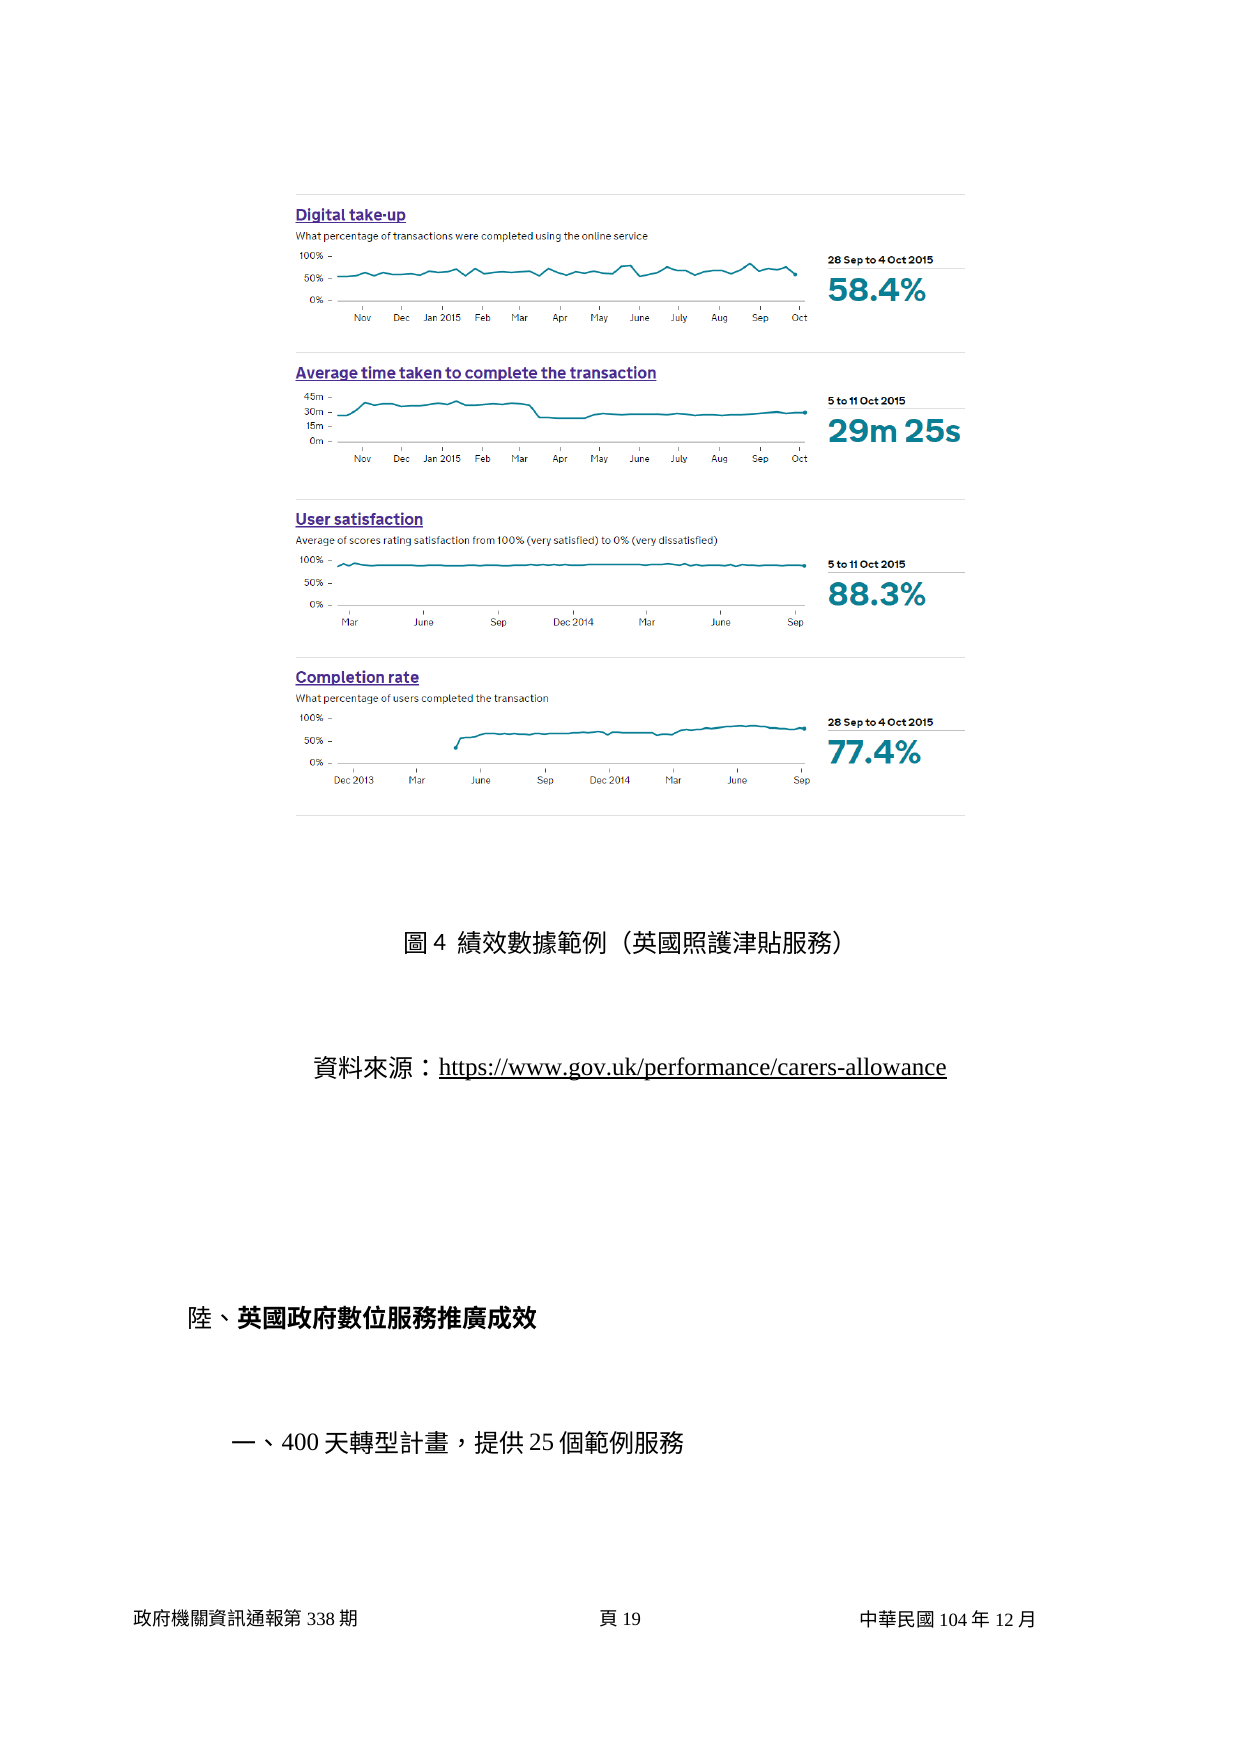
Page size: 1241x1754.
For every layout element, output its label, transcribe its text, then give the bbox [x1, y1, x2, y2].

text 一、400天轉型計畫，提供25個範例服務 [187, 1400, 1073, 1462]
list 英國政府數位服務推廣成效 [187, 1275, 1073, 1337]
text 資料來源：https://www.gov.uk/performance/carers-allowance [187, 1025, 1073, 1087]
text 圖4 績效數據範例（英國照護津貼服務） [187, 900, 1073, 962]
